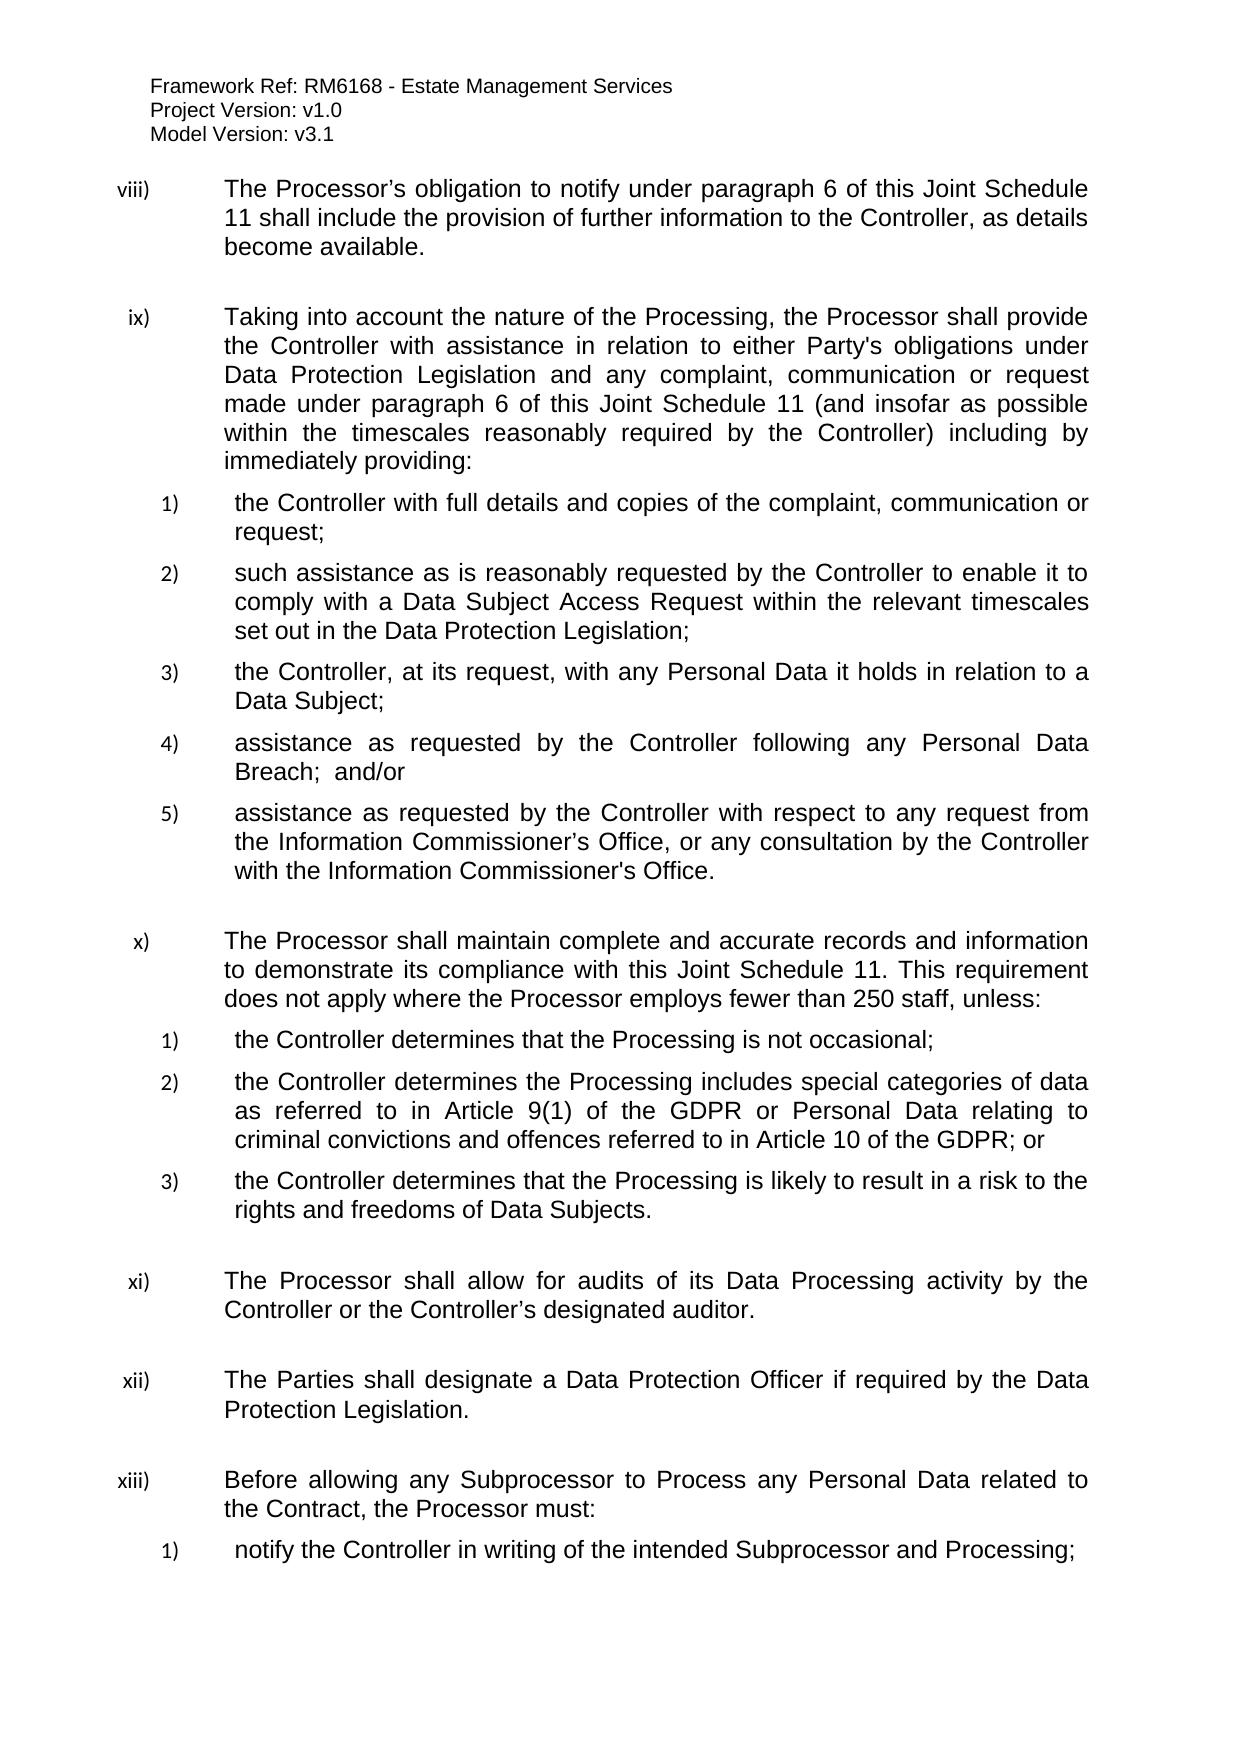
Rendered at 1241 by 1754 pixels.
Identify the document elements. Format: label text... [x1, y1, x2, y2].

list notify the Controller in writing of the intended Subprocessor and Processing; [160, 1535, 1090, 1564]
list the Controller with full details and copies of the complaint, communication or request; [160, 487, 1090, 545]
list the Controller determines that the Processing is not occasional; [160, 1025, 1090, 1054]
list the Controller determines that the Processing is likely to result in a risk to the rights and freedoms of Data Subjects. [160, 1166, 1090, 1224]
list such assistance as is reasonably requested by the Controller to enable it to comply with a Data Subject Access Request within the relevant timescales set out in the Data Protection Legislation; [160, 558, 1090, 644]
list The Processor shall maintain complete and accurate records and information to demonstrate its compliance with this Joint Schedule 11. This requirement does not apply where the Processor employs fewer than 250 staff, unless: [150, 926, 1090, 1013]
list Before allowing any Subprocessor to Process any Personal Data related to the Contract, the Processor must: [150, 1465, 1090, 1523]
list assistance as requested by the Controller following any Personal Data Breach; and/or [160, 727, 1090, 785]
list The Processor shall allow for audits of its Data Processing activity by the Controller or the Controller’s designated auditor. [150, 1266, 1090, 1324]
list The Parties shall designate a Data Protection Officer if required by the Data Protection Legislation. [150, 1365, 1090, 1423]
list assistance as requested by the Controller with respect to any request from the Information Commissioner’s Office, or any consultation by the Controller with the Information Commissioner's Office. [160, 798, 1090, 884]
list The Processor’s obligation to notify under paragraph 6 of this Joint Schedule 11 shall include the provision of further information to the Controller, as details become available. [150, 174, 1090, 260]
list the Controller, at its request, with any Personal Data it holds in relation to a Data Subject; [160, 657, 1090, 715]
list Taking into account the nature of the Processing, the Processor shall provide the Controller with assistance in relation to either Party's obligations under Data Protection Legislation and any complaint, communication or request made under paragraph 6 of this Joint Schedule 11 (and insofar as possible within the timescales reasonably required by the Controller) including by immediately providing: [150, 302, 1090, 475]
list the Controller determines the Processing includes special categories of data as referred to in Article 9(1) of the GDPR or Personal Data relating to criminal convictions and offences referred to in Article 10 of the GDPR; or [160, 1067, 1090, 1154]
